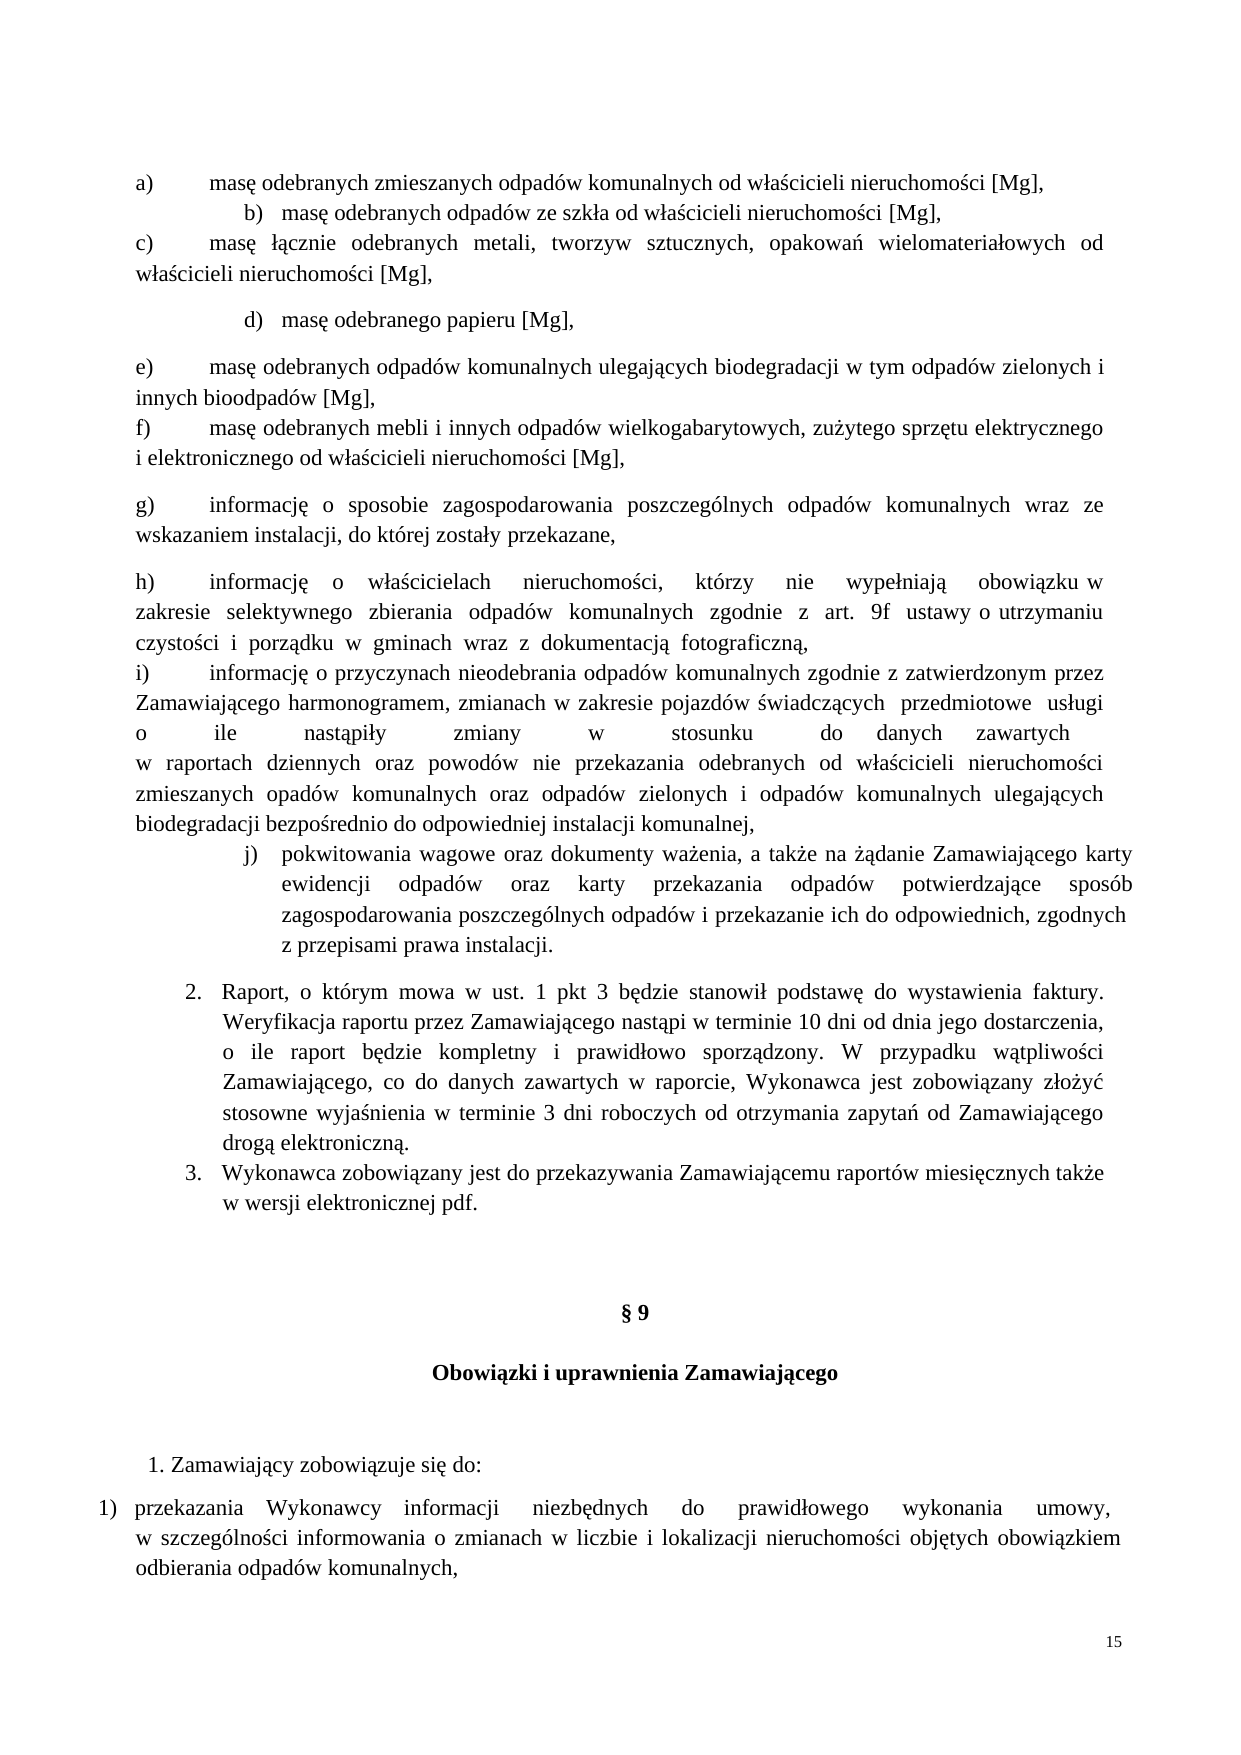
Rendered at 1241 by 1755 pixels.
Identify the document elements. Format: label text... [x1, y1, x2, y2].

list Wykonawca zobowiązany jest do przekazywania Zamawiającemu raportów miesięcznych także w wersji elektronicznej pdf. [185, 1159, 1105, 1216]
list masę odebranego papieru [Mg], [244, 307, 1134, 333]
list informację o sposobie zagospodarowania poszczególnych odpadów komunalnych wraz ze wskazaniem instalacji, do której zostały przekazane, [135, 491, 1105, 548]
subtitle § 9 [175, 1299, 1095, 1325]
list masę odebranych odpadów komunalnych ulegających biodegradacji w tym odpadów zielonych i innych bioodpadów [Mg], [135, 353, 1106, 410]
list masę odebranych zmieszanych odpadów komunalnych od właścicieli nieruchomości [Mg], [135, 169, 1104, 195]
list Zamawiający zobowiązuje się do: [147, 1451, 1134, 1477]
list masę łącznie odebranych metali, tworzyw sztucznych, opakowań wielomateriałowych od właścicieli nieruchomości [Mg], [135, 229, 1105, 286]
list masę odebranych mebli i innych odpadów wielkogabarytowych, zużytego sprzętu elektrycznego i elektronicznego od właścicieli nieruchomości [Mg], [135, 414, 1105, 471]
list informację o właścicielach nieruchomości, którzy nie wypełniają obowiązku w zakresie selektywnego zbierania odpadów komunalnych zgodnie z art. 9f ustawy o utrzymaniu czystości i porządku w gminach wraz z dokumentacją fotograficzną, [135, 568, 1105, 655]
text Obowiązki i uprawnienia Zamawiającego [175, 1359, 1095, 1385]
list przekazania Wykonawcy informacji niezbędnych do prawidłowego wykonania umowy, w szczególności informowania o zmianach w liczbie i lokalizacji nieruchomości objętych obowiązkiem odbierania odpadów komunalnych, [98, 1494, 1123, 1580]
list Raport, o którym mowa w ust. 1 pkt 3 będzie stanowił podstawę do wystawienia faktury. Weryfikacja raportu przez Zamawiającego nastąpi w terminie 10 dni od dnia jego dostarczenia, o ile raport będzie kompletny i prawidłowo sporządzony. W przypadku wątpliwości Zamawiającego, co do danych zawartych w raporcie, Wykonawca jest zobowiązany złożyć stosowne wyjaśnienia w terminie 3 dni roboczych od otrzymania zapytań od Zamawiającego drogą elektroniczną. [185, 978, 1105, 1155]
list informację o przyczynach nieodebrania odpadów komunalnych zgodnie z zatwierdzonym przez Zamawiającego harmonogramem, zmianach w zakresie pojazdów świadczących przedmiotowe usługi o ile nastąpiły zmiany w stosunku do danych zawartych w raportach dziennych oraz powodów nie przekazania odebranych od właścicieli nieruchomości zmieszanych opadów komunalnych oraz odpadów zielonych i odpadów komunalnych ulegających biodegradacji bezpośrednio do odpowiedniej instalacji komunalnej, [135, 659, 1105, 836]
list pokwitowania wagowe oraz dokumenty ważenia, a także na żądanie Zamawiającego karty ewidencji odpadów oraz karty przekazania odpadów potwierdzające sposób zagospodarowania poszczególnych odpadów i przekazanie ich do odpowiednich, zgodnych z przepisami prawa instalacji. [244, 840, 1134, 957]
list masę odebranych odpadów ze szkła od właścicieli nieruchomości [Mg], [244, 199, 1134, 225]
